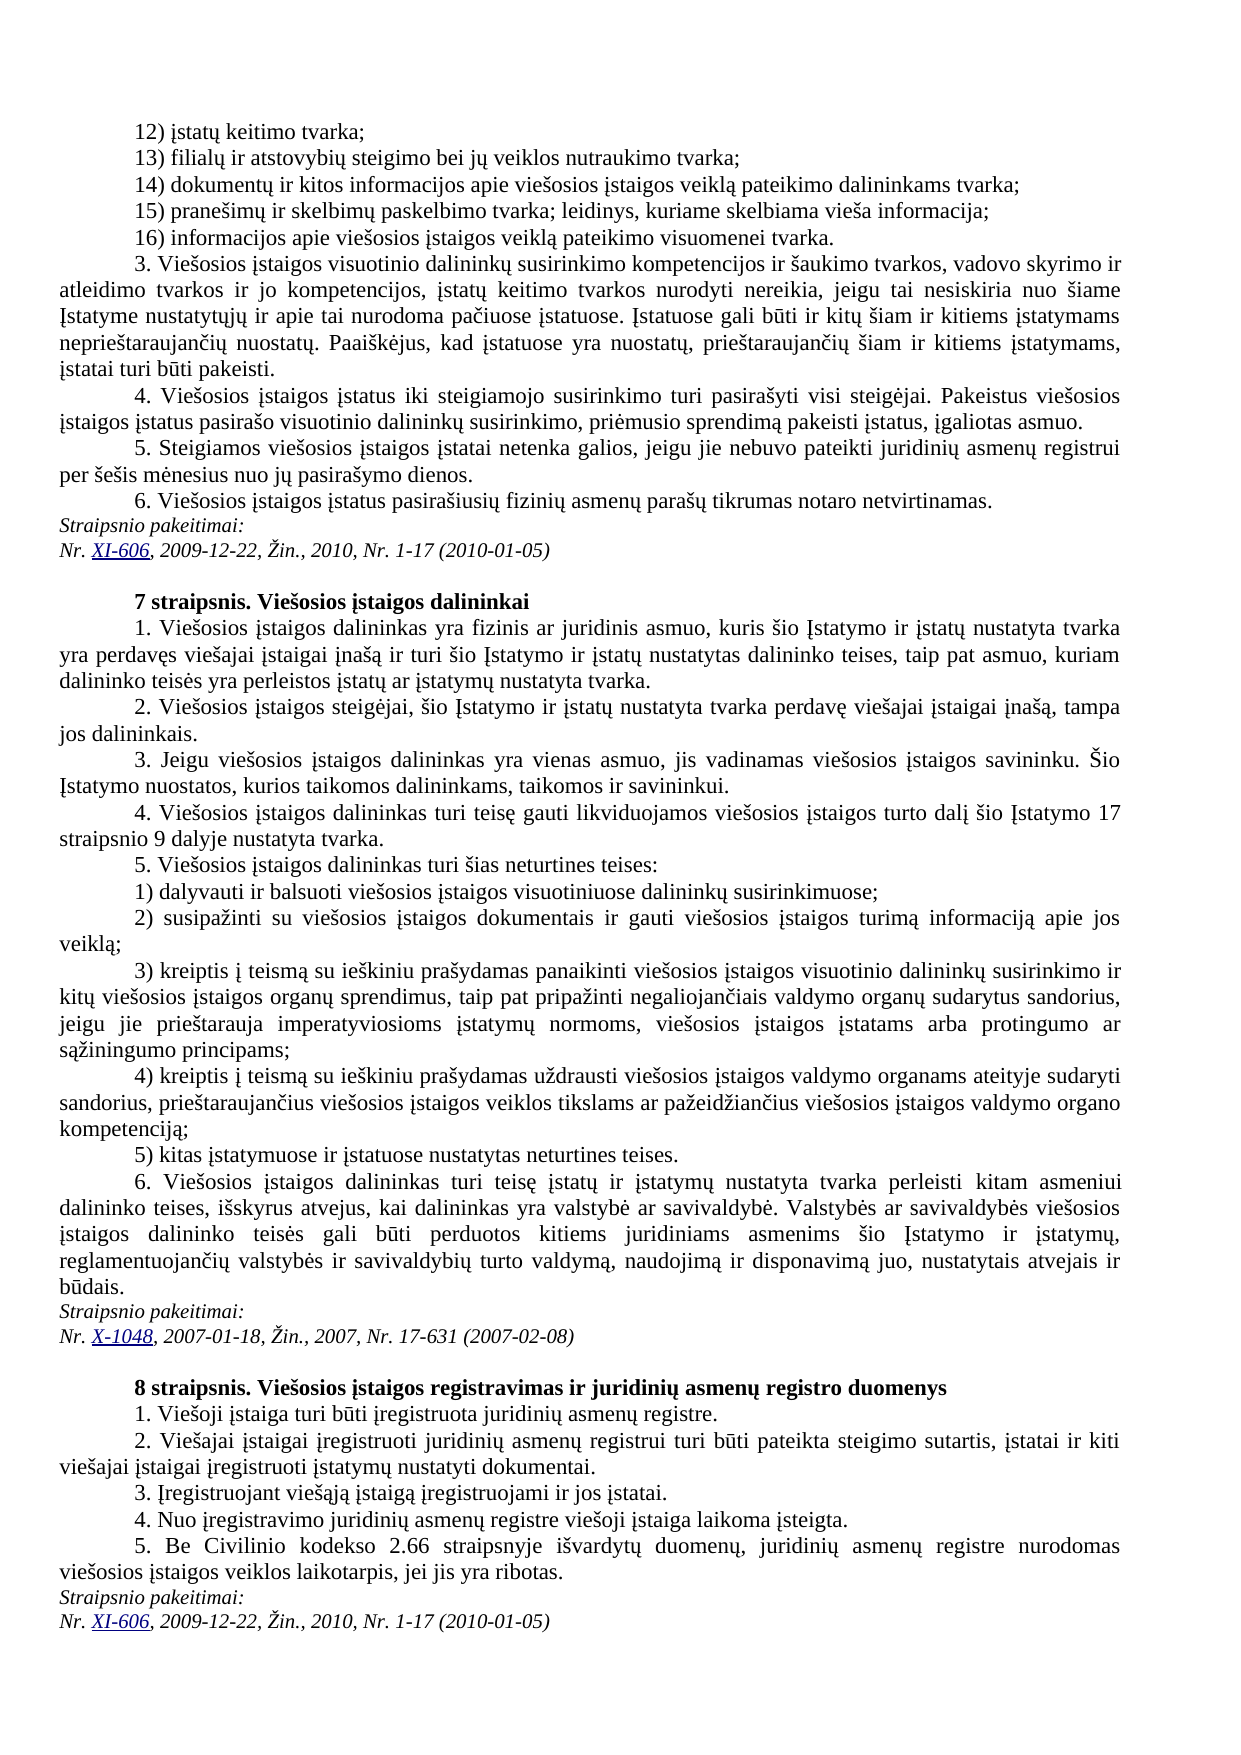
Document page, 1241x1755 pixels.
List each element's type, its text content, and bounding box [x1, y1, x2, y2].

text 3. Jeigu viešosios įstaigos dalininkas yra vienas asmuo, jis vadinamas viešosios įstaigos savininku. Šio Įstatymo nuostatos, kurios taikomos dalininkams, taikomos ir savininkui. [59, 746, 1122, 799]
text 5) kitas įstatymuose ir įstatuose nustatytas neturtines teises. [59, 1141, 1122, 1168]
text 4. Viešosios įstaigos įstatus iki steigiamojo susirinkimo turi pasirašyti visi steigėjai. Pakeistus viešosios įstaigos įstatus pasirašo visuotinio dalininkų susirinkimo, priėmusio sprendimą pakeisti įstatus, įgaliotas asmuo. [59, 382, 1122, 434]
text 5. Viešosios įstaigos dalininkas turi šias neturtines teises: [59, 851, 1122, 878]
text Nr. XI-606, 2009-12-22, Žin., 2010, Nr. 1-17 (2010-01-05) [59, 537, 1122, 562]
text 3. Viešosios įstaigos visuotinio dalininkų susirinkimo kompetencijos ir šaukimo tvarkos, vadovo skyrimo ir atleidimo tvarkos ir jo kompetencijos, įstatų keitimo tvarkos nurodyti nereikia, jeigu tai nesiskiria nuo šiame Įstatyme nustatytųjų ir apie tai nurodoma pačiuose įstatuose. Įstatuose gali būti ir kitų šiam ir kitiems įstatymams neprieštaraujančių nuostatų. Paaiškėjus, kad įstatuose yra nuostatų, prieštaraujančių šiam ir kitiems įstatymams, įstatai turi būti pakeisti. [59, 250, 1122, 382]
text 2. Viešajai įstaigai įregistruoti juridinių asmenų registrui turi būti pateikta steigimo sutartis, įstatai ir kiti viešajai įstaigai įregistruoti įstatymų nustatyti dokumentai. [59, 1427, 1122, 1479]
text 4) kreiptis į teismą su ieškiniu prašydamas uždrausti viešosios įstaigos valdymo organams ateityje sudaryti sandorius, prieštaraujančius viešosios įstaigos veiklos tikslams ar pažeidžiančius viešosios įstaigos valdymo organo kompetenciją; [59, 1062, 1122, 1141]
text 8 straipsnis. Viešosios įstaigos registravimas ir juridinių asmenų registro duomenys [134, 1374, 1122, 1400]
text Nr. X-1048, 2007-01-18, Žin., 2007, Nr. 17-631 (2007-02-08) [59, 1323, 1122, 1348]
text 2) susipažinti su viešosios įstaigos dokumentais ir gauti viešosios įstaigos turimą informaciją apie jos veiklą; [59, 904, 1122, 957]
text 14) dokumentų ir kitos informacijos apie viešosios įstaigos veiklą pateikimo dalininkams tvarka; [59, 171, 1122, 197]
text 1) dalyvauti ir balsuoti viešosios įstaigos visuotiniuose dalininkų susirinkimuose; [59, 878, 1122, 904]
text 13) filialų ir atstovybių steigimo bei jų veiklos nutraukimo tvarka; [59, 144, 1122, 171]
text 4. Viešosios įstaigos dalininkas turi teisę gauti likviduojamos viešosios įstaigos turto dalį šio Įstatymo 17 straipsnio 9 dalyje nustatyta tvarka. [59, 799, 1122, 851]
text 3) kreiptis į teismą su ieškiniu prašydamas panaikinti viešosios įstaigos visuotinio dalininkų susirinkimo ir kitų viešosios įstaigos organų sprendimus, taip pat pripažinti negaliojančiais valdymo organų sudarytus sandorius, jeigu jie prieštarauja imperatyviosioms įstatymų normoms, viešosios įstaigos įstatams arba protingumo ar sąžiningumo principams; [59, 957, 1122, 1062]
text 4. Nuo įregistravimo juridinių asmenų registre viešoji įstaiga laikoma įsteigta. [59, 1506, 1122, 1532]
text 2. Viešosios įstaigos steigėjai, šio Įstatymo ir įstatų nustatyta tvarka perdavę viešajai įstaigai įnašą, tampa jos dalininkais. [59, 693, 1122, 746]
text Straipsnio pakeitimai: [59, 513, 1122, 537]
text 6. Viešosios įstaigos dalininkas turi teisę įstatų ir įstatymų nustatyta tvarka perleisti kitam asmeniui dalininko teises, išskyrus atvejus, kai dalininkas yra valstybė ar savivaldybė. Valstybės ar savivaldybės viešosios įstaigos dalininko teisės gali būti perduotos kitiems juridiniams asmenims šio Įstatymo ir įstatymų, reglamentuojančių valstybės ir savivaldybių turto valdymą, naudojimą ir disponavimą juo, nustatytais atvejais ir būdais. [59, 1168, 1122, 1299]
text Straipsnio pakeitimai: [59, 1585, 1122, 1609]
text 7 straipsnis. Viešosios įstaigos dalininkai [59, 588, 1122, 614]
text 5. Be Civilinio kodekso 2.66 straipsnyje išvardytų duomenų, juridinių asmenų registre nurodomas viešosios įstaigos veiklos laikotarpis, jei jis yra ribotas. [59, 1532, 1122, 1585]
text 6. Viešosios įstaigos įstatus pasirašiusių fizinių asmenų parašų tikrumas notaro netvirtinamas. [59, 487, 1122, 513]
text 5. Steigiamos viešosios įstaigos įstatai netenka galios, jeigu jie nebuvo pateikti juridinių asmenų registrui per šešis mėnesius nuo jų pasirašymo dienos. [59, 434, 1122, 487]
text 3. Įregistruojant viešąją įstaigą įregistruojami ir jos įstatai. [59, 1479, 1122, 1506]
text Straipsnio pakeitimai: [59, 1299, 1122, 1323]
text 15) pranešimų ir skelbimų paskelbimo tvarka; leidinys, kuriame skelbiama vieša informacija; [59, 197, 1122, 223]
text 12) įstatų keitimo tvarka; [59, 118, 1122, 144]
text 1. Viešosios įstaigos dalininkas yra fizinis ar juridinis asmuo, kuris šio Įstatymo ir įstatų nustatyta tvarka yra perdavęs viešajai įstaigai įnašą ir turi šio Įstatymo ir įstatų nustatytas dalininko teises, taip pat asmuo, kuriam dalininko teisės yra perleistos įstatų ar įstatymų nustatyta tvarka. [59, 614, 1122, 693]
text 16) informacijos apie viešosios įstaigos veiklą pateikimo visuomenei tvarka. [59, 223, 1122, 250]
text Nr. XI-606, 2009-12-22, Žin., 2010, Nr. 1-17 (2010-01-05) [59, 1609, 1122, 1633]
text 1. Viešoji įstaiga turi būti įregistruota juridinių asmenų registre. [59, 1400, 1122, 1427]
